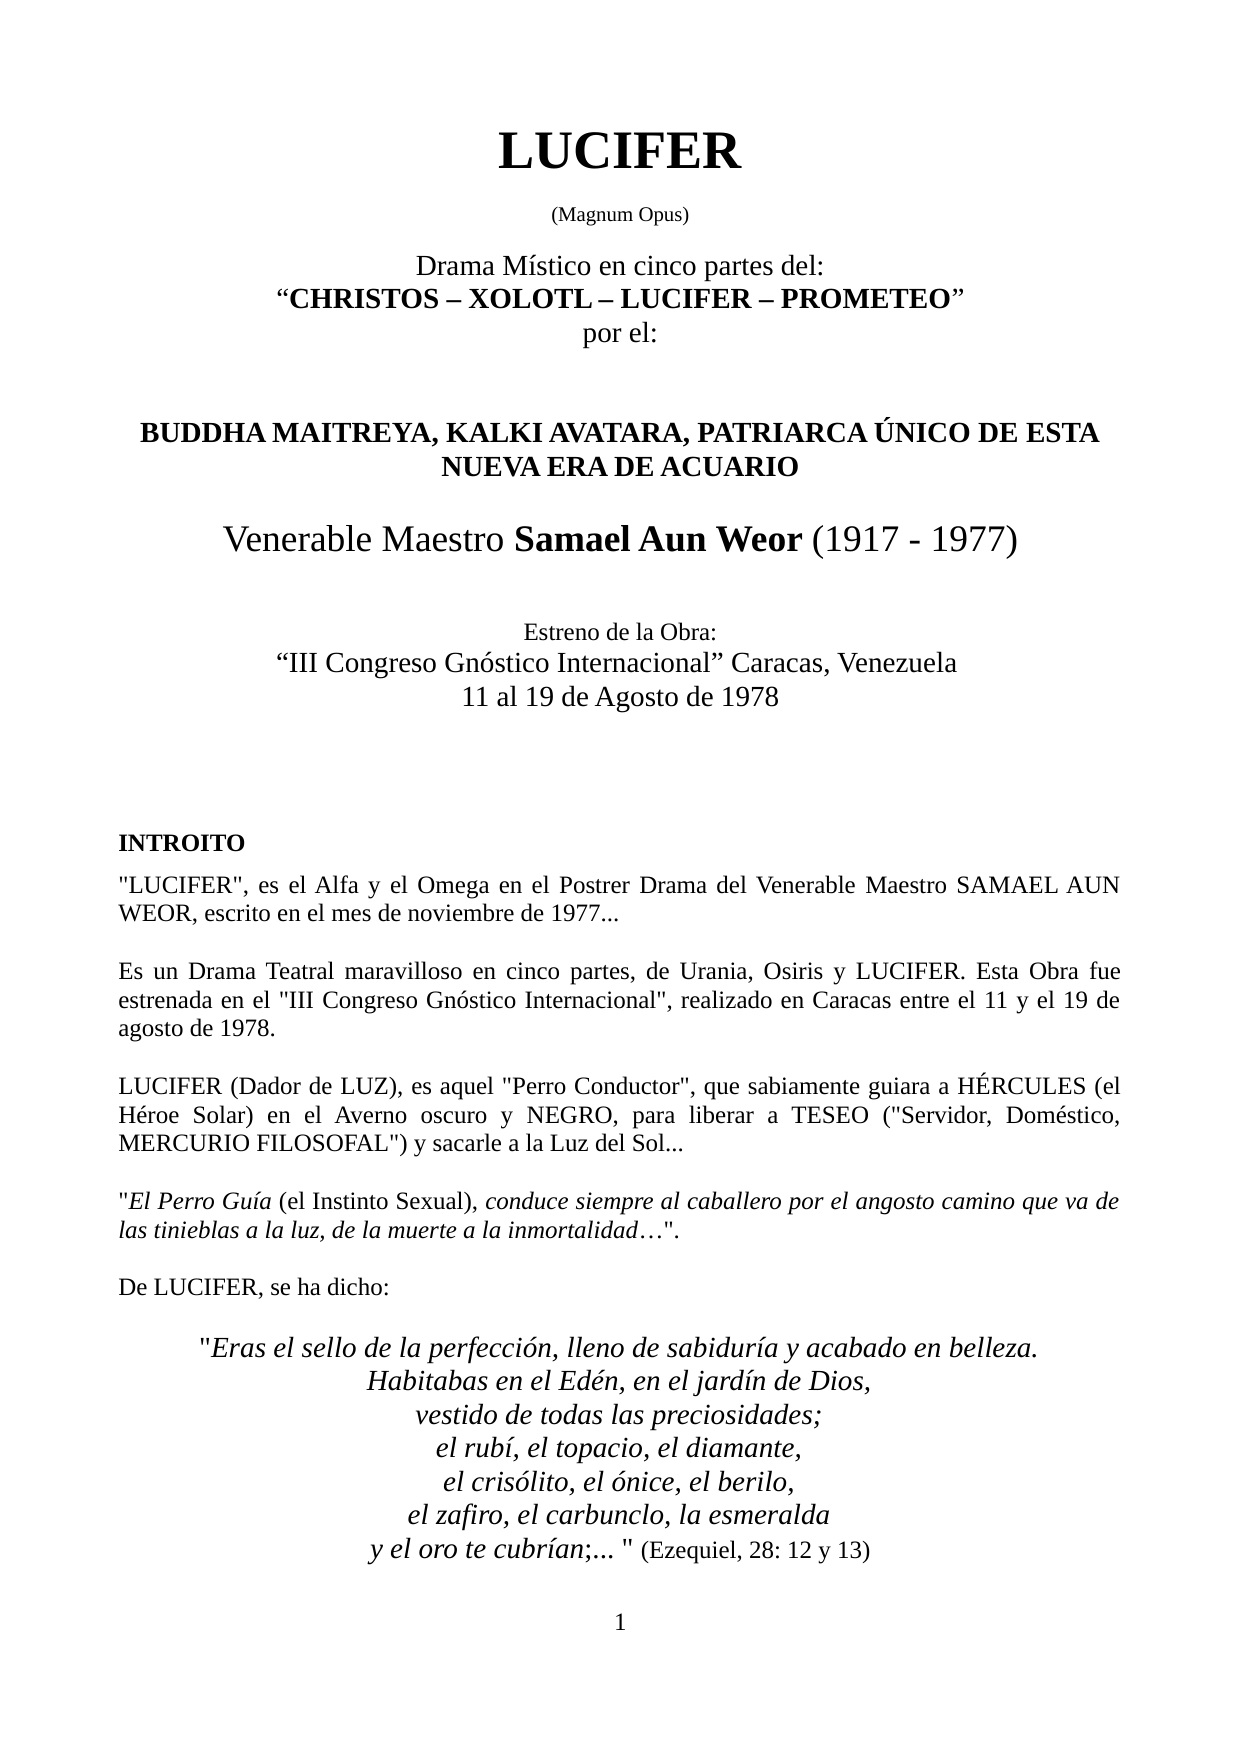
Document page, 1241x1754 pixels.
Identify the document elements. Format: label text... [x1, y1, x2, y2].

text y el oro te cubrían;... " (Ezequiel, 28: 12 y 13) [118, 1531, 1122, 1564]
text Es un Drama Teatral maravilloso en cinco partes, de Urania, Osiris y LUCIFER. Esta Obra fue estrenada en el "III Congreso Gnóstico Internacional", realizado en Caracas entre el 11 y el 19 de agosto de 1978. [118, 956, 1122, 1042]
text LUCIFER (Dador de LUZ), es aquel "Perro Conductor", que sabiamente guiara a HÉRCULES (el Héroe Solar) en el Averno oscuro y NEGRO, para liberar a TESEO ("Servidor, Doméstico, MERCURIO FILOSOFAL") y sacarle a la Luz del Sol... [118, 1071, 1122, 1157]
text el zafiro, el carbunclo, la esmeralda [118, 1497, 1122, 1531]
text Habitabas en el Edén, en el jardín de Dios, [118, 1363, 1122, 1397]
text "El Perro Guía (el Instinto Sexual), conduce siempre al caballero por el angosto camino que va de las tinieblas a la luz, de la muerte a la inmortalidad…". [118, 1186, 1122, 1243]
text (Magnum Opus) [118, 202, 1122, 226]
text por el: [118, 315, 1122, 348]
text De LUCIFER, se ha dicho: [118, 1272, 1122, 1301]
text 11 al 19 de Agosto de 1978 [118, 679, 1122, 712]
text BUDDHA MAITREYA, KALKI AVATARA, PATRIARCA ÚNICO DE ESTA NUEVA ERA DE ACUARIO [118, 415, 1122, 482]
text "LUCIFER", es el Alfa y el Omega en el Postrer Drama del Venerable Maestro SAMAEL AUN WEOR, escrito en el mes de noviembre de 1977... [118, 870, 1122, 927]
text “CHRISTOS – XOLOTL – LUCIFER – PROMETEO” [118, 281, 1122, 315]
text Drama Místico en cinco partes del: [118, 248, 1122, 281]
text Venerable Maestro Samael Aun Weor (1917 - 1977) [118, 516, 1122, 559]
text Estreno de la Obra: [118, 617, 1122, 645]
subtitle INTROITO [118, 828, 1122, 857]
text el rubí, el topacio, el diamante, [118, 1430, 1122, 1464]
text el crisólito, el ónice, el berilo, [118, 1464, 1122, 1497]
text vestido de todas las preciosidades; [118, 1397, 1122, 1430]
text “III Congreso Gnóstico Internacional” Caracas, Venezuela [118, 645, 1122, 679]
text "Eras el sello de la perfección, lleno de sabiduría y acabado en belleza. [118, 1330, 1122, 1363]
text LUCIFER [118, 118, 1122, 180]
